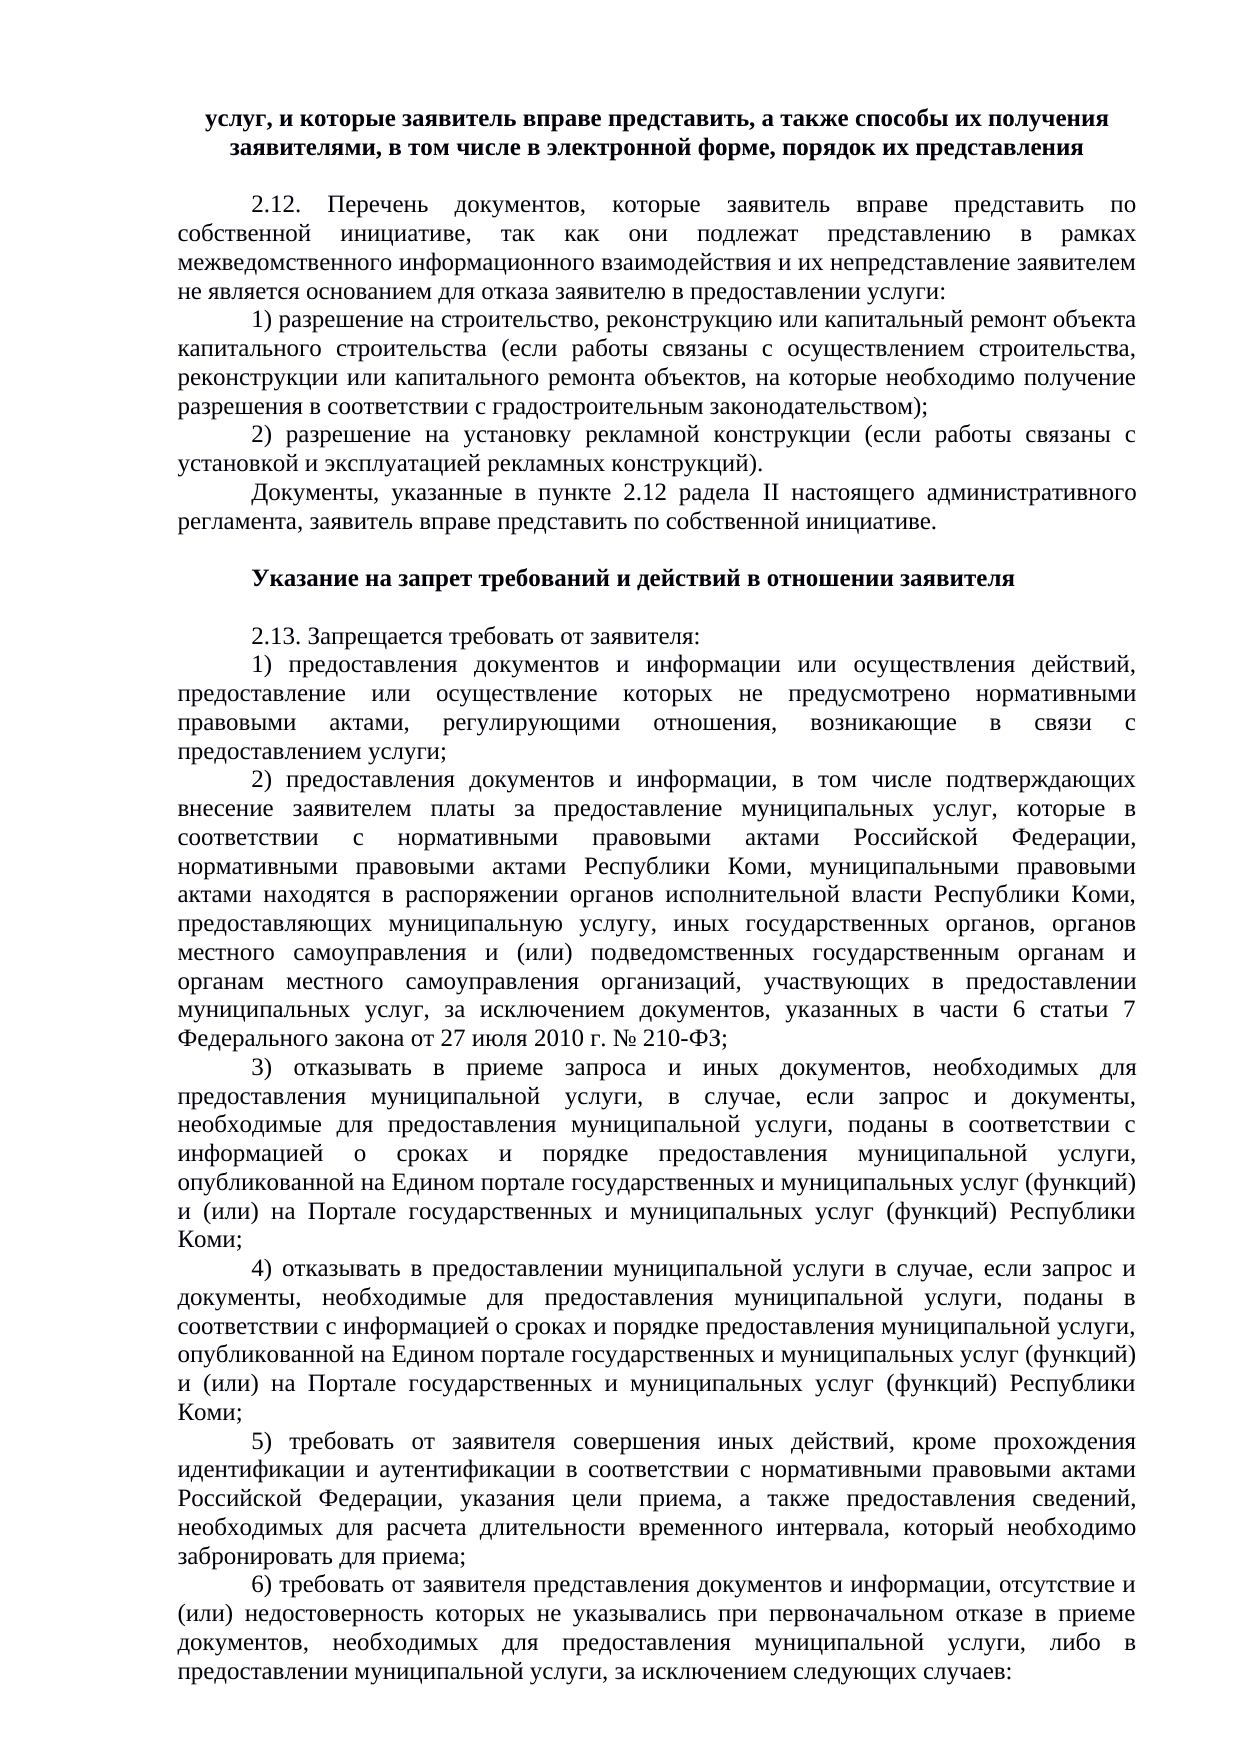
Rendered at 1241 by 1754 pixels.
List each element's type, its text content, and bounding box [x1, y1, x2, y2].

text 5) требовать от заявителя совершения иных действий, кроме прохождения идентификации и аутентификации в соответствии с нормативными правовыми актами Российской Федерации, указания цели приема, а также предоставления сведений, необходимых для расчета длительности временного интервала, который необходимо забронировать для приема; [177, 1426, 1137, 1569]
text 1) разрешение на строительство, реконструкцию или капитальный ремонт объекта капитального строительства (если работы связаны с осуществлением строительства, реконструкции или капитального ремонта объектов, на которые необходимо получение разрешения в соответствии с градостроительным законодательством); [177, 304, 1137, 419]
text 4) отказывать в предоставлении муниципальной услуги в случае, если запрос и документы, необходимые для предоставления муниципальной услуги, поданы в соответствии с информацией о сроках и порядке предоставления муниципальной услуги, опубликованной на Едином портале государственных и муниципальных услуг (функций) и (или) на Портале государственных и муниципальных услуг (функций) Республики Коми; [177, 1253, 1137, 1426]
text Указание на запрет требований и действий в отношении заявителя [177, 563, 1137, 592]
text 6) требовать от заявителя представления документов и информации, отсутствие и (или) недостоверность которых не указывались при первоначальном отказе в приеме документов, необходимых для предоставления муниципальной услуги, либо в предоставлении муниципальной услуги, за исключением следующих случаев: [177, 1569, 1137, 1684]
text 1) предоставления документов и информации или осуществления действий, предоставление или осуществление которых не предусмотрено нормативными правовыми актами, регулирующими отношения, возникающие в связи с предоставлением услуги; [177, 649, 1137, 764]
text 3) отказывать в приеме запроса и иных документов, необходимых для предоставления муниципальной услуги, в случае, если запрос и документы, необходимые для предоставления муниципальной услуги, поданы в соответствии с информацией о сроках и порядке предоставления муниципальной услуги, опубликованной на Едином портале государственных и муниципальных услуг (функций) и (или) на Портале государственных и муниципальных услуг (функций) Республики Коми; [177, 1052, 1137, 1253]
text 2.12. Перечень документов, которые заявитель вправе представить по собственной инициативе, так как они подлежат представлению в рамках межведомственного информационного взаимодействия и их непредставление заявителем не является основанием для отказа заявителю в предоставлении услуги: [177, 189, 1137, 304]
text 2.13. Запрещается требовать от заявителя: [177, 621, 1137, 649]
text 2) предоставления документов и информации, в том числе подтверждающих внесение заявителем платы за предоставление муниципальных услуг, которые в соответствии с нормативными правовыми актами Российской Федерации, нормативными правовыми актами Республики Коми, муниципальными правовыми актами находятся в распоряжении органов исполнительной власти Республики Коми, предоставляющих муниципальную услугу, иных государственных органов, органов местного самоуправления и (или) подведомственных государственным органам и органам местного самоуправления организаций, участвующих в предоставлении муниципальных услуг, за исключением документов, указанных в части 6 статьи 7 Федерального закона от 27 июля 2010 г. № 210-ФЗ; [177, 764, 1137, 1052]
text 2) разрешение на установку рекламной конструкции (если работы связаны с установкой и эксплуатацией рекламных конструкций). [177, 419, 1137, 477]
text услуг, и которые заявитель вправе представить, а также способы их получения заявителями, в том числе в электронной форме, порядок их представления [177, 103, 1137, 161]
text Документы, указанные в пункте 2.12 радела II настоящего административного регламента, заявитель вправе представить по собственной инициативе. [177, 477, 1137, 534]
